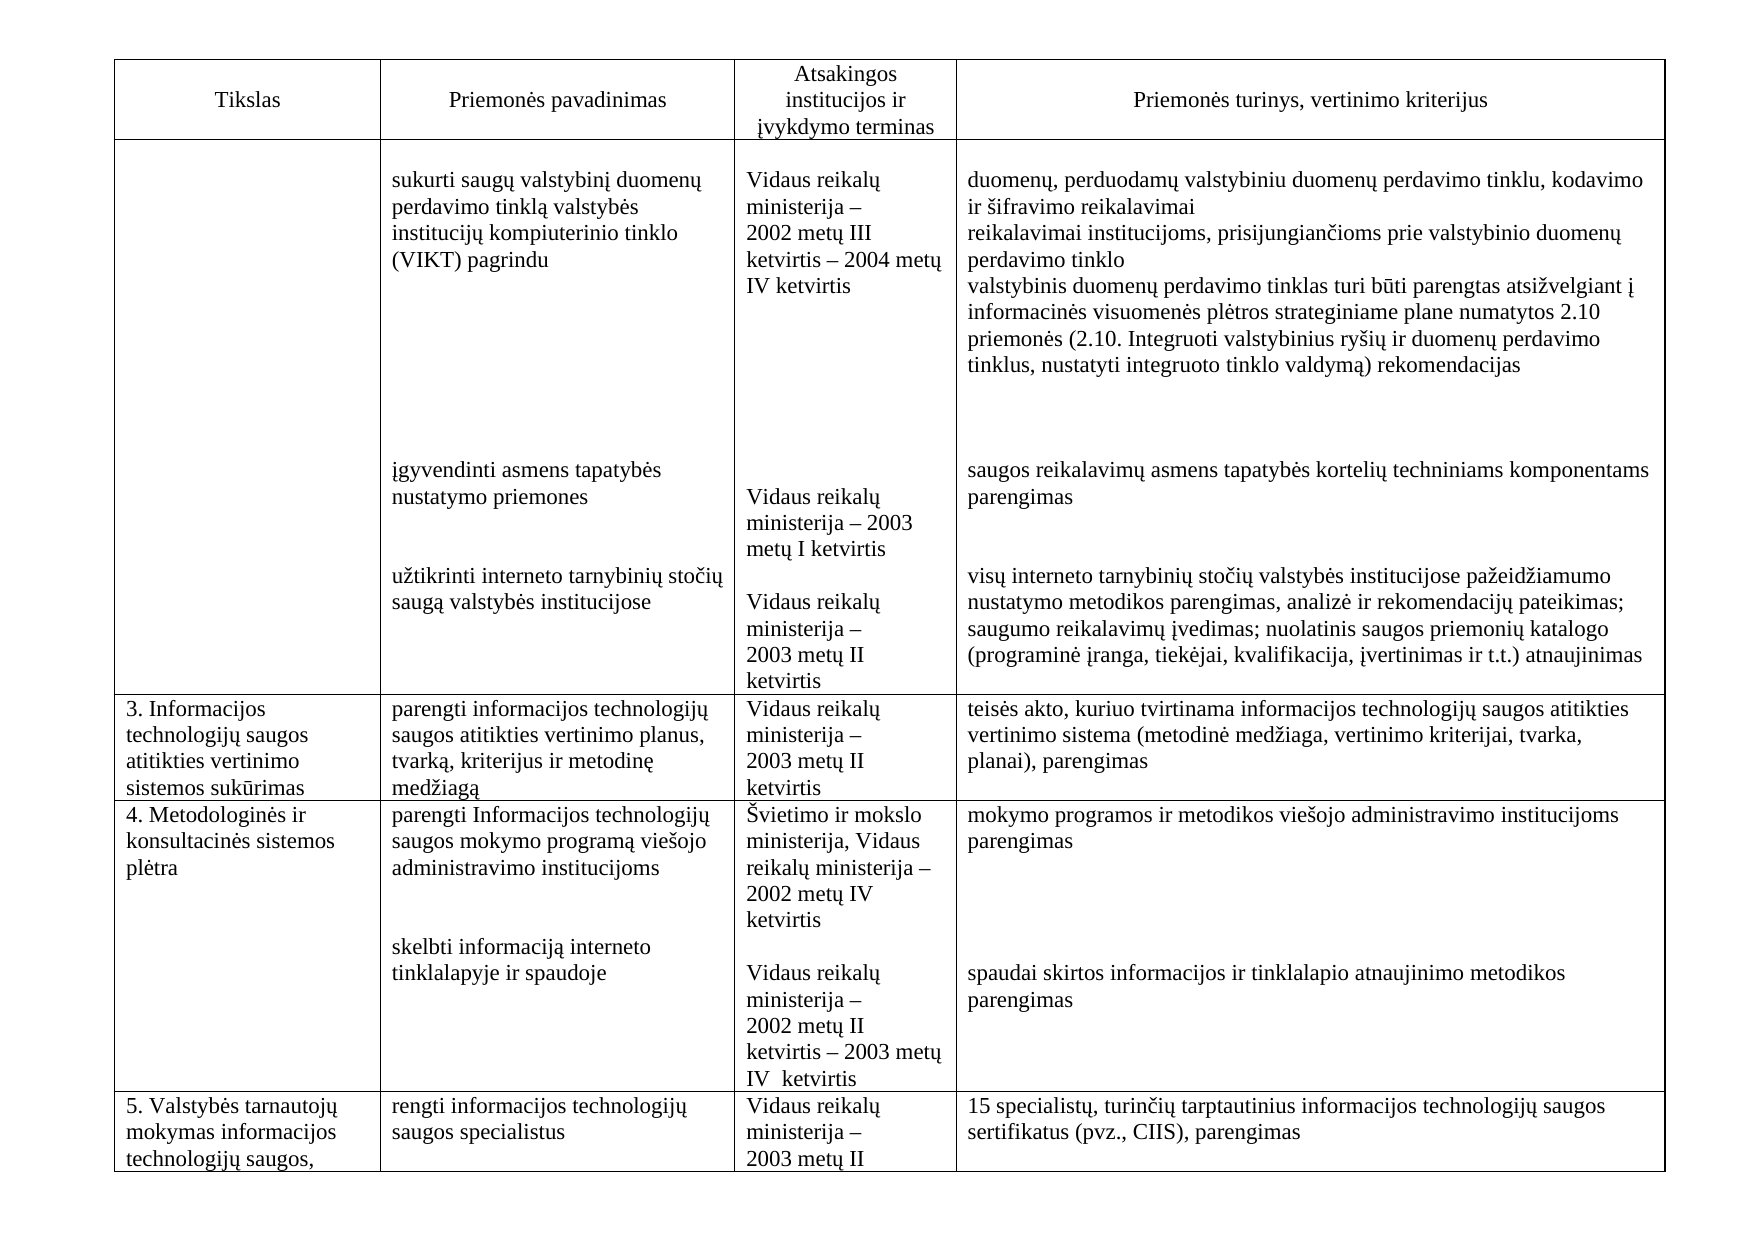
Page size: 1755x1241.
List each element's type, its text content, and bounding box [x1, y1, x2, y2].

table_cell 5. Valstybės tarnautojų mokymas informacijos technologijų saugos, [115, 1092, 380, 1171]
table_header Priemonės pavadinimas [381, 60, 734, 139]
table_cell rengti informacijos technologijų saugos specialistus [381, 1092, 734, 1171]
table_cell parengti Informacijos technologijų saugos mokymo programą viešojo administravimo institucijoms skelbti informaciją interneto tinklalapyje ir spaudoje [381, 801, 734, 1091]
table_cell Vidaus reikalų ministerija – 2003 metų II ketvirtis [735, 695, 956, 800]
table_header Priemonės turinys, vertinimo kriterijus [957, 60, 1664, 139]
table_cell teisės akto, kuriuo tvirtinama informacijos technologijų saugos atitikties vertinimo sistema (metodinė medžiaga, vertinimo kriterijai, tvarka, planai), parengimas [957, 695, 1664, 800]
table_cell 3. Informacijos technologijų saugos atitikties vertinimo sistemos sukūrimas [115, 695, 380, 800]
table_header Atsakingos institucijos ir įvykdymo terminas [735, 60, 956, 139]
table_header Tikslas [115, 60, 380, 139]
table_cell sukurti saugų valstybinį duomenų perdavimo tinklą valstybės institucijų kompiuterinio tinklo (VIKT) pagrindu įgyvendinti asmens tapatybės nustatymo priemones užtikrinti interneto tarnybinių stočių saugą valstybės institucijose [381, 140, 734, 694]
table_cell [115, 140, 380, 694]
table_cell Vidaus reikalų ministerija – 2003 metų II [735, 1092, 956, 1171]
table_cell Švietimo ir mokslo ministerija, Vidaus reikalų ministerija – 2002 metų IV ketvirtis Vidaus reikalų ministerija – 2002 metų II ketvirtis – 2003 metų IV ketvirtis [735, 801, 956, 1091]
table_cell Vidaus reikalų ministerija – 2002 metų III ketvirtis – 2004 metų IV ketvirtis Vidaus reikalų ministerija – 2003 metų I ketvirtis Vidaus reikalų ministerija – 2003 metų II ketvirtis [735, 140, 956, 694]
table_cell mokymo programos ir metodikos viešojo administravimo institucijoms parengimas spaudai skirtos informacijos ir tinklalapio atnaujinimo metodikos parengimas [957, 801, 1664, 1091]
table_cell 15 specialistų, turinčių tarptautinius informacijos technologijų saugos sertifikatus (pvz., CIIS), parengimas [957, 1092, 1664, 1171]
table_cell duomenų, perduodamų valstybiniu duomenų perdavimo tinklu, kodavimo ir šifravimo reikalavimai reikalavimai institucijoms, prisijungiančioms prie valstybinio duomenų perdavimo tinklo valstybinis duomenų perdavimo tinklas turi būti parengtas atsižvelgiant į informacinės visuomenės plėtros strateginiame plane numatytos 2.10 priemonės (2.10. Integruoti valstybinius ryšių ir duomenų perdavimo tinklus, nustatyti integruoto tinklo valdymą) rekomendacijas saugos reikalavimų asmens tapatybės kortelių techniniams komponentams parengimas visų interneto tarnybinių stočių valstybės institucijose pažeidžiamumo nustatymo metodikos parengimas, analizė ir rekomendacijų pateikimas; saugumo reikalavimų įvedimas; nuolatinis saugos priemonių katalogo (programinė įranga, tiekėjai, kvalifikacija, įvertinimas ir t.t.) atnaujinimas [957, 140, 1664, 694]
table_cell 4. Metodologinės ir konsultacinės sistemos plėtra [115, 801, 380, 1091]
table_cell parengti informacijos technologijų saugos atitikties vertinimo planus, tvarką, kriterijus ir metodinę medžiagą [381, 695, 734, 800]
